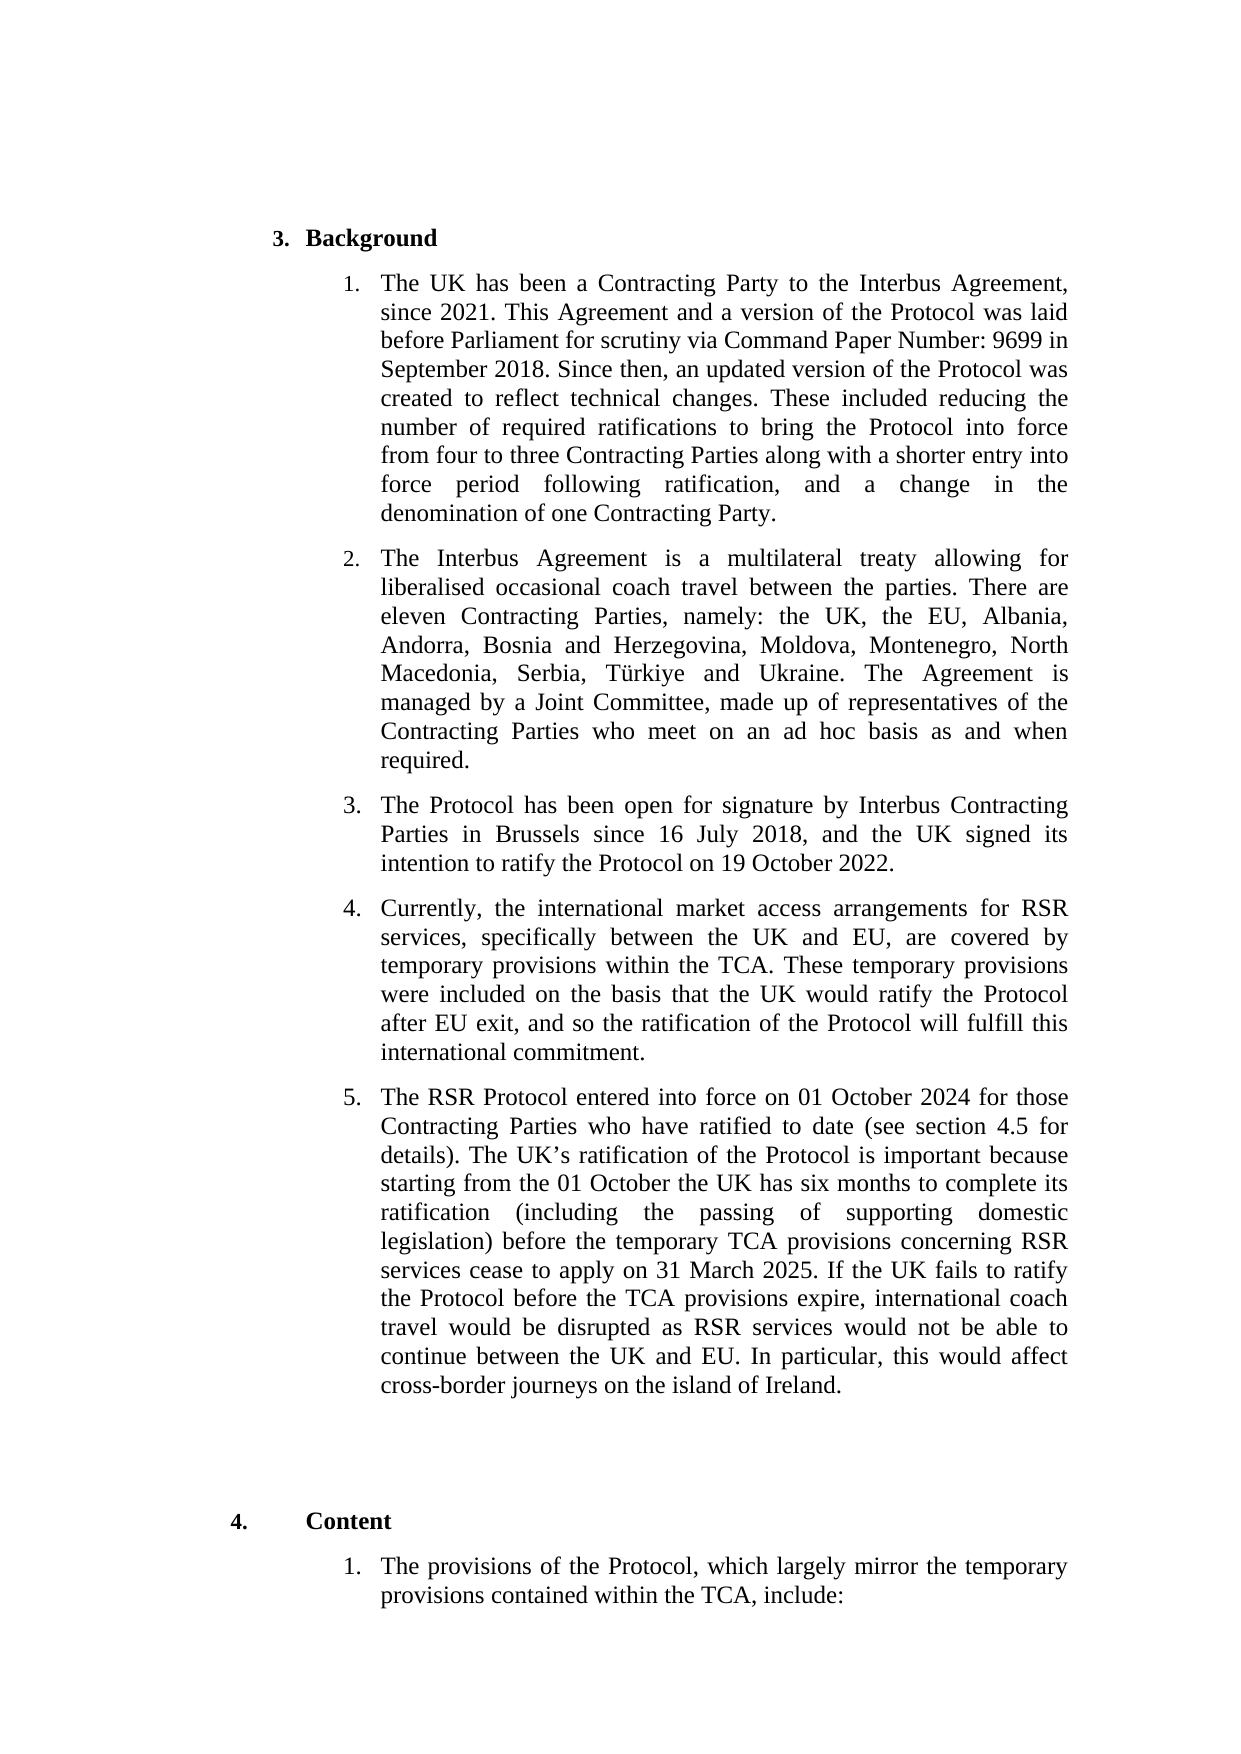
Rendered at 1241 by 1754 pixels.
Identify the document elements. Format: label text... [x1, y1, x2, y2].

list Currently, the international market access arrangements for RSR services, specifically between the UK and EU, are covered by temporary provisions within the TCA. These temporary provisions were included on the basis that the UK would ratify the Protocol after EU exit, and so the ratification of the Protocol will fulfill this international commitment. [343, 893, 1069, 1066]
list The provisions of the Protocol, which largely mirror the temporary provisions contained within the TCA, include: [343, 1551, 1069, 1609]
list Background [272, 223, 1069, 251]
list The UK has been a Contracting Party to the Interbus Agreement, since 2021. This Agreement and a version of the Protocol was laid before Parliament for scrutiny via Command Paper Number: 9699 in September 2018. Since then, an updated version of the Protocol was created to reflect technical changes. These included reducing the number of required ratifications to bring the Protocol into force from four to three Contracting Parties along with a shorter entry into force period following ratification, and a change in the denomination of one Contracting Party. [343, 268, 1069, 527]
list The RSR Protocol entered into force on 01 October 2024 for those Contracting Parties who have ratified to date (see section 4.5 for details). The UK’s ratification of the Protocol is important because starting from the 01 October the UK has six months to complete its ratification (including the passing of supporting domestic legislation) before the temporary TCA provisions concerning RSR services cease to apply on 31 March 2025. If the UK fails to ratify the Protocol before the TCA provisions expire, international coach travel would be disrupted as RSR services would not be able to continue between the UK and EU. In particular, this would affect cross-border journeys on the island of Ireland. [343, 1082, 1069, 1398]
list The Interbus Agreement is a multilateral treaty allowing for liberalised occasional coach travel between the parties. There are eleven Contracting Parties, namely: the UK, the EU, Albania, Andorra, Bosnia and Herzegovina, Moldova, Montenegro, North Macedonia, Serbia, Türkiye and Ukraine. The Agreement is managed by a Joint Committee, made up of representatives of the Contracting Parties who meet on an ad hoc basis as and when required. [343, 543, 1069, 773]
list The Protocol has been open for signature by Interbus Contracting Parties in Brussels since 16 July 2018, and the UK signed its intention to ratify the Protocol on 19 October 2022. [343, 790, 1069, 876]
list Content [230, 1506, 1069, 1535]
